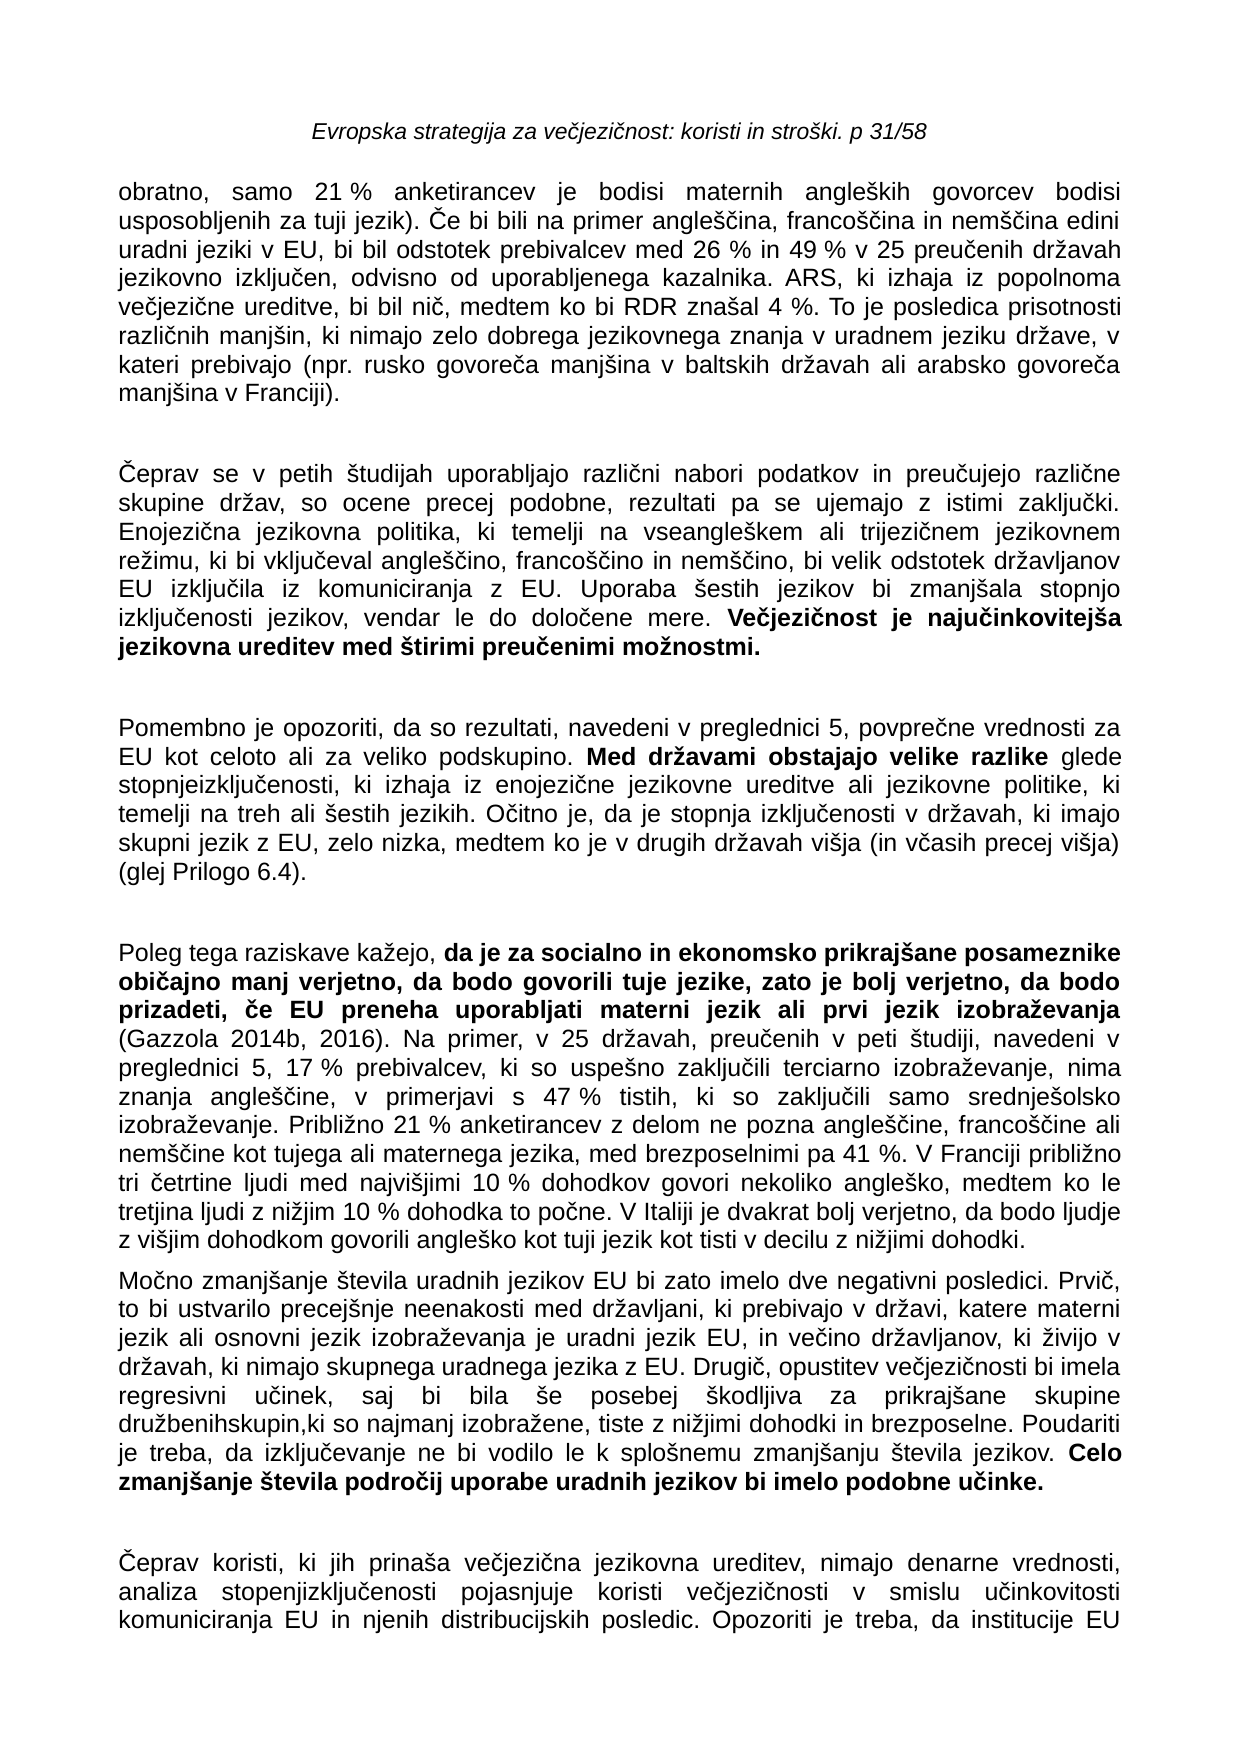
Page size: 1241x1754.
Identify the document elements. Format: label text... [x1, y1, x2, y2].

text Poleg tega raziskave kažejo, da je za socialno in ekonomsko prikrajšane posameznike običajno manj verjetno, da bodo govorili tuje jezike, zato je bolj verjetno, da bodo prizadeti, če EU preneha uporabljati materni jezik ali prvi jezik izobraževanja (Gazzola 2014b, 2016). Na primer, v 25 državah, preučenih v peti študiji, navedeni v preglednici 5, 17 % prebivalcev, ki so uspešno zaključili terciarno izobraževanje, nima znanja angleščine, v primerjavi s 47 % tistih, ki so zaključili samo srednješolsko izobraževanje. Približno 21 % anketirancev z delom ne pozna angleščine, francoščine ali nemščine kot tujega ali maternega jezika, med brezposelnimi pa 41 %. V Franciji približno tri četrtine ljudi med najvišjimi 10 % dohodkov govori nekoliko angleško, medtem ko le tretjina ljudi z nižjim 10 % dohodka to počne. V Italiji je dvakrat bolj verjetno, da bodo ljudje z višjim dohodkom govorili angleško kot tuji jezik kot tisti v decilu z nižjimi dohodki. [118, 938, 1122, 1254]
text Pomembno je opozoriti, da so rezultati, navedeni v preglednici 5, povprečne vrednosti za EU kot celoto ali za veliko podskupino. Med državami obstajajo velike razlike glede stopnjeizključenosti, ki izhaja iz enojezične jezikovne ureditve ali jezikovne politike, ki temelji na treh ali šestih jezikih. Očitno je, da je stopnja izključenosti v državah, ki imajo skupni jezik z EU, zelo nizka, medtem ko je v drugih državah višja (in včasih precej višja) (glej Prilogo 6.4). [118, 713, 1122, 885]
text Čeprav se v petih študijah uporabljajo različni nabori podatkov in preučujejo različne skupine držav, so ocene precej podobne, rezultati pa se ujemajo z istimi zaključki. Enojezična jezikovna politika, ki temelji na vseangleškem ali trijezičnem jezikovnem režimu, ki bi vključeval angleščino, francoščino in nemščino, bi velik odstotek državljanov EU izključila iz komuniciranja z EU. Uporaba šestih jezikov bi zmanjšala stopnjo izključenosti jezikov, vendar le do določene mere. Večjezičnost je najučinkovitejša jezikovna ureditev med štirimi preučenimi možnostmi. [118, 459, 1122, 661]
text Čeprav koristi, ki jih prinaša večjezična jezikovna ureditev, nimajo denarne vrednosti, analiza stopenjizključenosti pojasnjuje koristi večjezičnosti v smislu učinkovitosti komuniciranja EU in njenih distribucijskih posledic. Opozoriti je treba, da institucije EU [118, 1548, 1122, 1634]
text Močno zmanjšanje števila uradnih jezikov EU bi zato imelo dve negativni posledici. Prvič, to bi ustvarilo precejšnje neenakosti med državljani, ki prebivajo v državi, katere materni jezik ali osnovni jezik izobraževanja je uradni jezik EU, in večino državljanov, ki živijo v državah, ki nimajo skupnega uradnega jezika z EU. Drugič, opustitev večjezičnosti bi imela regresivni učinek, saj bi bila še posebej škodljiva za prikrajšane skupine družbenihskupin,ki so najmanj izobražene, tiste z nižjimi dohodki in brezposelne. Poudariti je treba, da izključevanje ne bi vodilo le k splošnemu zmanjšanju števila jezikov. Celo zmanjšanje števila področij uporabe uradnih jezikov bi imelo podobne učinke. [118, 1266, 1122, 1496]
text obratno, samo 21 % anketirancev je bodisi maternih angleških govorcev bodisi usposobljenih za tuji jezik). Če bi bili na primer angleščina, francoščina in nemščina edini uradni jeziki v EU, bi bil odstotek prebivalcev med 26 % in 49 % v 25 preučenih državah jezikovno izključen, odvisno od uporabljenega kazalnika. ARS, ki izhaja iz popolnoma večjezične ureditve, bi bil nič, medtem ko bi RDR znašal 4 %. To je posledica prisotnosti različnih manjšin, ki nimajo zelo dobrega jezikovnega znanja v uradnem jeziku države, v kateri prebivajo (npr. rusko govoreča manjšina v baltskih državah ali arabsko govoreča manjšina v Franciji). [118, 177, 1122, 407]
